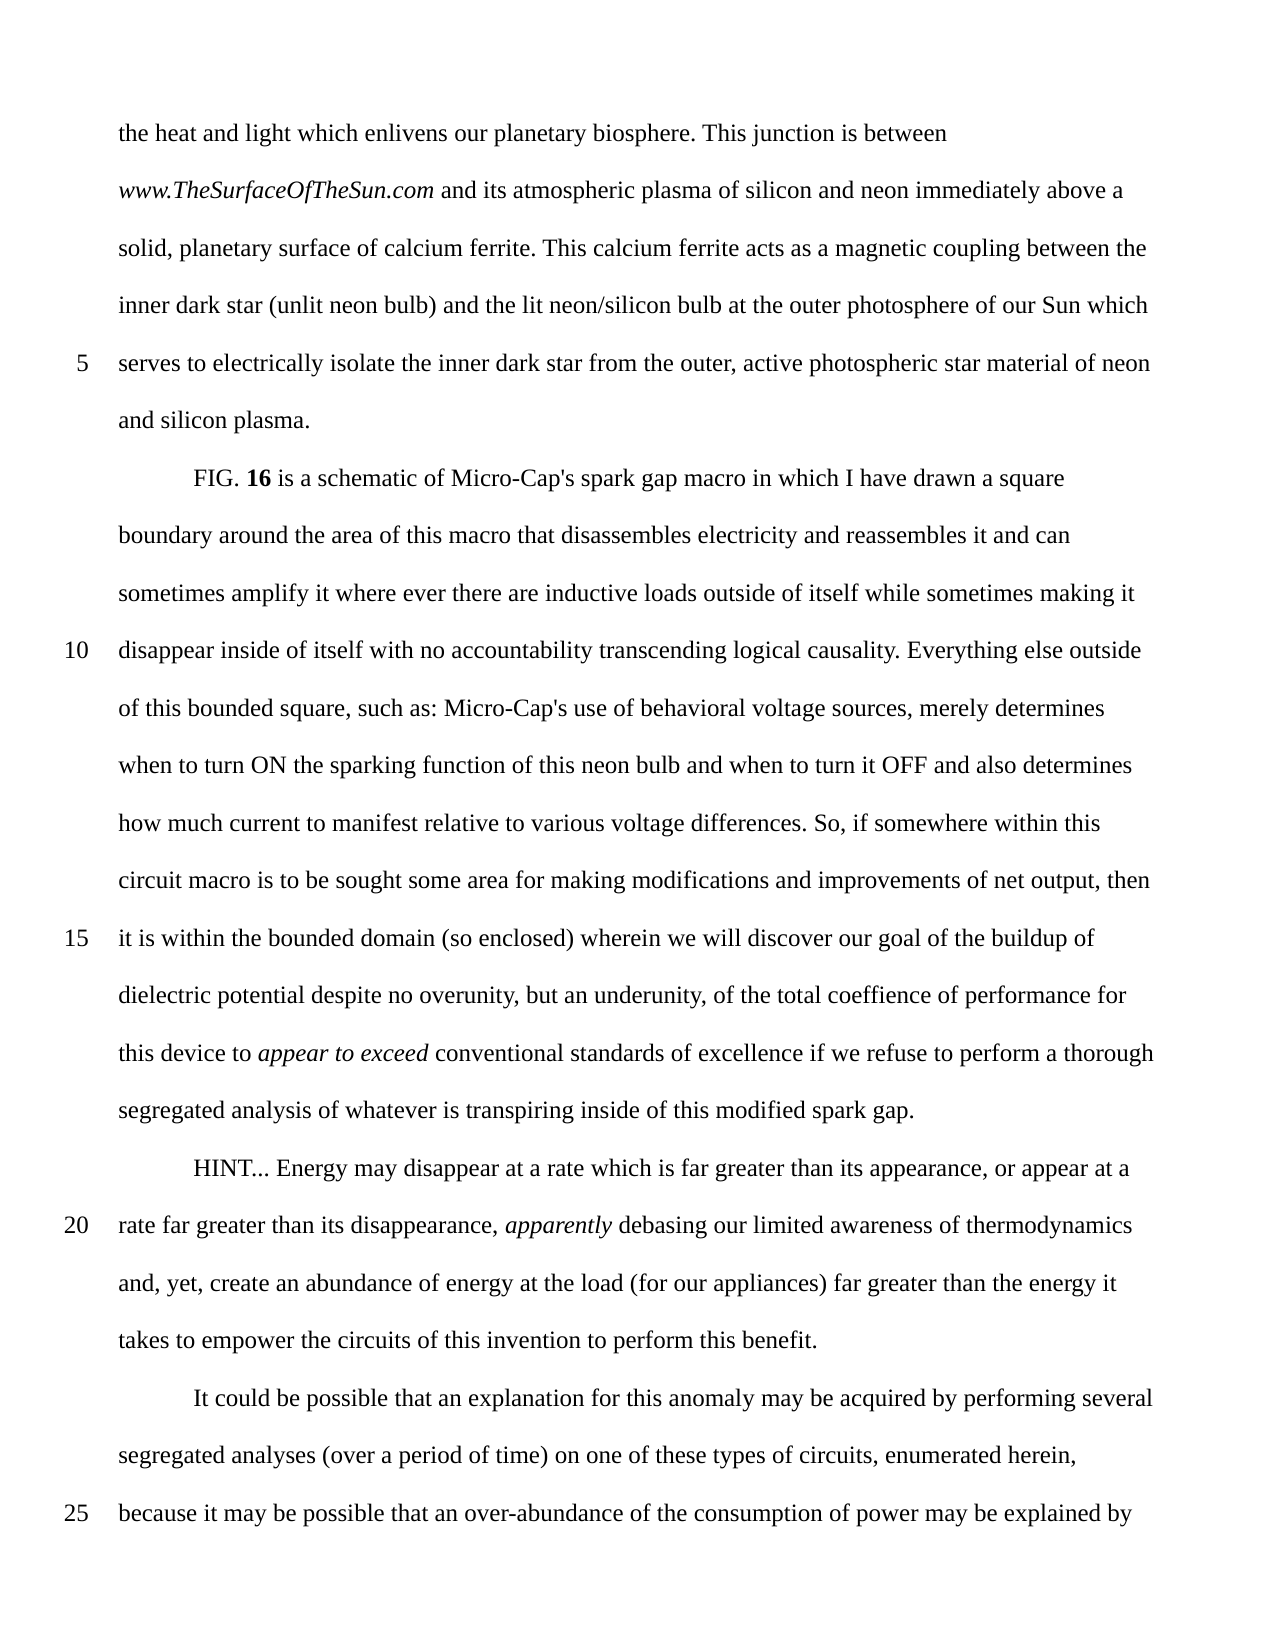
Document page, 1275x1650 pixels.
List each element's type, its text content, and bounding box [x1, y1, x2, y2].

text It could be possible that an explanation for this anomaly may be acquired by performing several segregated analyses (over a period of time) on one of these types of circuits, enumerated herein, because it may be possible that an over-abundance of the consumption of power may be explained by [118, 1383, 1157, 1527]
text HINT... Energy may disappear at a rate which is far greater than its appearance, or appear at a rate far greater than its disappearance, apparently debasing our limited awareness of thermodynamics and, yet, create an abundance of energy at the load (for our appliances) far greater than the energy it takes to empower the circuits of this invention to perform this benefit. [118, 1153, 1157, 1354]
text FIG. 16 is a schematic of Micro-Cap's spark gap macro in which I have drawn a square boundary around the area of this macro that disassembles electricity and reassembles it and can sometimes amplify it where ever there are inductive loads outside of itself while sometimes making it disappear inside of itself with no accountability transcending logical causality. Everything else outside of this bounded square, such as: Micro-Cap's use of behavioral voltage sources, merely determines when to turn ON the sparking function of this neon bulb and when to turn it OFF and also determines how much current to manifest relative to various voltage differences. So, if somewhere within this circuit macro is to be sought some area for making modifications and improvements of net output, then it is within the bounded domain (so enclosed) wherein we will discover our goal of the buildup of dielectric potential despite no overunity, but an underunity, of the total coeffience of performance for this device to appear to exceed conventional standards of excellence if we refuse to perform a thorough segregated analysis of whatever is transpiring inside of this modified spark gap. [118, 463, 1157, 1124]
text the heat and light which enlivens our planetary biosphere. This junction is between www.TheSurfaceOfTheSun.com and its atmospheric plasma of silicon and neon immediately above a solid, planetary surface of calcium ferrite. This calcium ferrite acts as a magnetic coupling between the inner dark star (unlit neon bulb) and the lit neon/silicon bulb at the outer photosphere of our Sun which serves to electrically isolate the inner dark star from the outer, active photospheric star material of neon and silicon plasma. [118, 118, 1157, 434]
